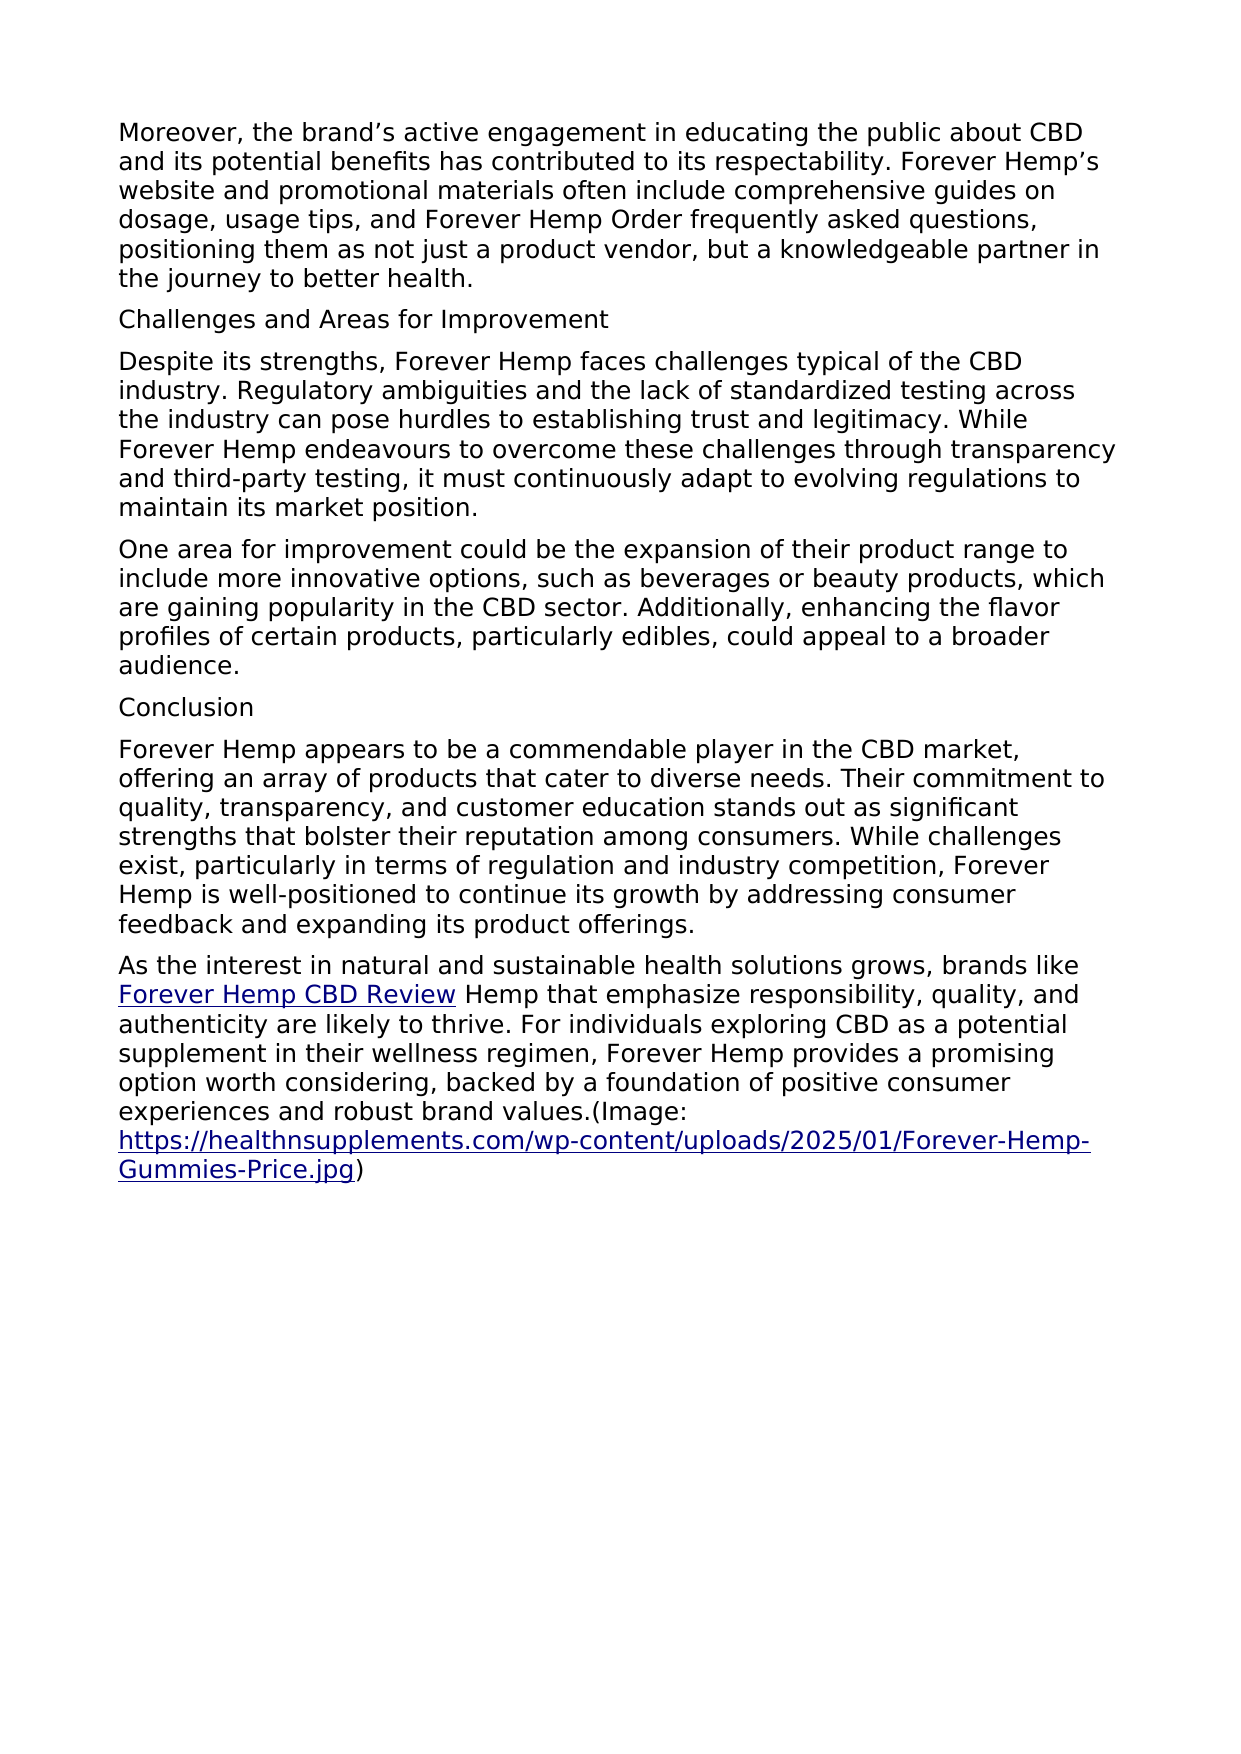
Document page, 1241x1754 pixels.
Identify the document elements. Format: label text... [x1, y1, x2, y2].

text Moreover, the brand’s active engagement in educating the public about CBD and its potential benefits has contributed to its respectability. Forever Hemp’s website and promotional materials often include comprehensive guides on dosage, usage tips, and Forever Hemp Order frequently asked questions, positioning them as not just a product vendor, but a knowledgeable partner in the journey to better health. [118, 118, 1122, 293]
text Despite its strengths, Forever Hemp faces challenges typical of the CBD industry. Regulatory ambiguities and the lack of standardized testing across the industry can pose hurdles to establishing trust and legitimacy. While Forever Hemp endeavours to overcome these challenges through transparency and third-party testing, it must continuously adapt to evolving regulations to maintain its market position. [118, 347, 1122, 522]
text One area for improvement could be the expansion of their product range to include more innovative options, such as beverages or beauty products, which are gaining popularity in the CBD sector. Additionally, enhancing the flavor profiles of certain products, particularly edibles, could appeal to a broader audience. [118, 535, 1122, 681]
text Challenges and Areas for Improvement [118, 306, 1122, 335]
text Forever Hemp appears to be a commendable player in the CBD market, offering an array of products that cater to diverse needs. Their commitment to quality, transparency, and customer education stands out as significant strengths that bolster their reputation among consumers. While challenges exist, particularly in terms of regulation and industry competition, Forever Hemp is well-positioned to continue its growth by addressing consumer feedback and expanding its product offerings. [118, 735, 1122, 939]
text As the interest in natural and sustainable health solutions grows, brands like Forever Hemp CBD Review Hemp that emphasize responsibility, quality, and authenticity are likely to thrive. For individuals exploring CBD as a potential supplement in their wellness regimen, Forever Hemp provides a promising option worth considering, backed by a foundation of positive consumer experiences and robust brand values.(Image: https://healthnsupplements.com/wp-content/uploads/2025/01/Forever-Hemp-Gummies-Price.jpg) [118, 951, 1122, 1185]
text Conclusion [118, 693, 1122, 722]
